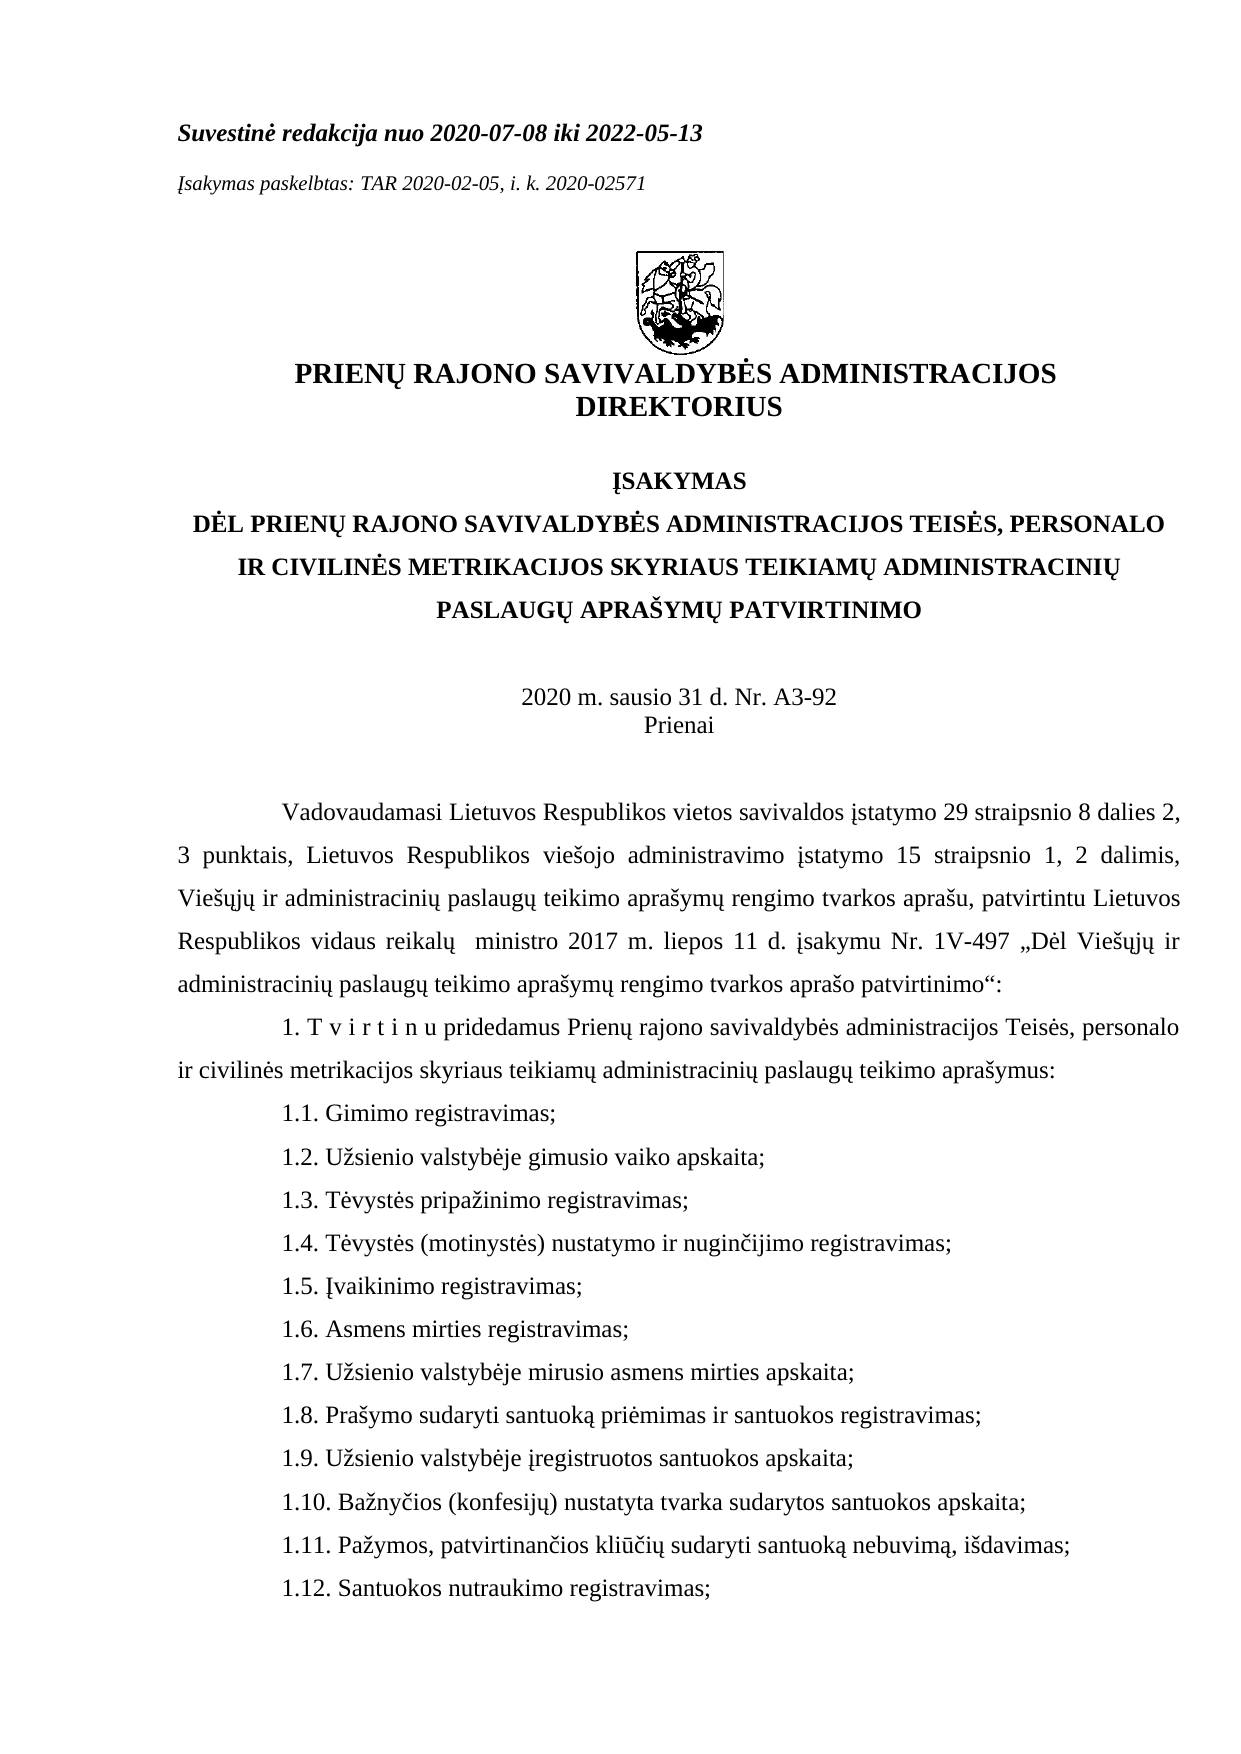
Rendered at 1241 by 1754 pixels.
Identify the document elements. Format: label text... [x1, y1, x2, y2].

text 1.11. Pažymos, patvirtinančios kliūčių sudaryti santuoką nebuvimą, išdavimas; [177, 1530, 1181, 1558]
text 1.1. Gimimo registravimas; [177, 1098, 1181, 1127]
text 1.7. Užsienio valstybėje mirusio asmens mirties apskaita; [177, 1357, 1181, 1386]
text 1.9. Užsienio valstybėje įregistruotos santuokos apskaita; [177, 1443, 1181, 1472]
text PRIENŲ RAJONO SAVIVALDYBĖS ADMINISTRAcIJOS [177, 356, 1181, 389]
text 1.4. Tėvystės (motinystės) nustatymo ir nuginčijimo registravimas; [177, 1228, 1181, 1257]
text 1.8. Prašymo sudaryti santuoką priėmimas ir santuokos registravimas; [177, 1400, 1181, 1429]
text Vadovaudamasi Lietuvos Respublikos vietos savivaldos įstatymo 29 straipsnio 8 dalies 2, 3 punktais, Lietuvos Respublikos viešojo administravimo įstatymo 15 straipsnio 1, 2 dalimis, Viešųjų ir administracinių paslaugų teikimo aprašymų rengimo tvarkos aprašu, patvirtintu Lietuvos Respublikos vidaus reikalų ministro 2017 m. liepos 11 d. įsakymu Nr. 1V-497 „Dėl Viešųjų ir administracinių paslaugų teikimo aprašymų rengimo tvarkos aprašo patvirtinimo“: [177, 797, 1181, 998]
text 1. T v i r t i n u pridedamus Prienų rajono savivaldybės administracijos Teisės, personalo ir civilinės metrikacijos skyriaus teikiamų administracinių paslaugų teikimo aprašymus: [177, 1012, 1181, 1084]
text 1.10. Bažnyčios (konfesijų) nustatyta tvarka sudarytos santuokos apskaita; [177, 1487, 1181, 1515]
text ĮSAKYMAS [177, 466, 1181, 495]
text Įsakymas paskelbtas: TAR 2020-02-05, i. k. 2020-02571 [177, 171, 1181, 195]
text 1.2. Užsienio valstybėje gimusio vaiko apskaita; [177, 1142, 1181, 1170]
text 1.3. Tėvystės pripažinimo registravimas; [177, 1185, 1181, 1213]
text Prienai [177, 710, 1181, 739]
text 1.12. Santuokos nutraukimo registravimas; [177, 1573, 1181, 1602]
text 1.5. Įvaikinimo registravimas; [177, 1271, 1181, 1300]
text Suvestinė redakcija nuo 2020-07-08 iki 2022-05-13 [177, 118, 1181, 147]
text 1.6. Asmens mirties registravimas; [177, 1314, 1181, 1343]
text 2020 m. sausio 31 d. Nr. A3-92 [177, 682, 1181, 710]
text DĖL PRIENŲ RAJONO SAVIVALDYBĖS ADMINISTRACIJOS TEISĖS, PERSONALO IR CIVILINĖS METRIKACIJOS SKYRIAUS TEIKIAMŲ ADMINISTRACINIŲ PASLAUGŲ APRAŠYMŲ PATVIRTINIMO [177, 509, 1181, 624]
text DIREKTORIUS [177, 389, 1181, 423]
